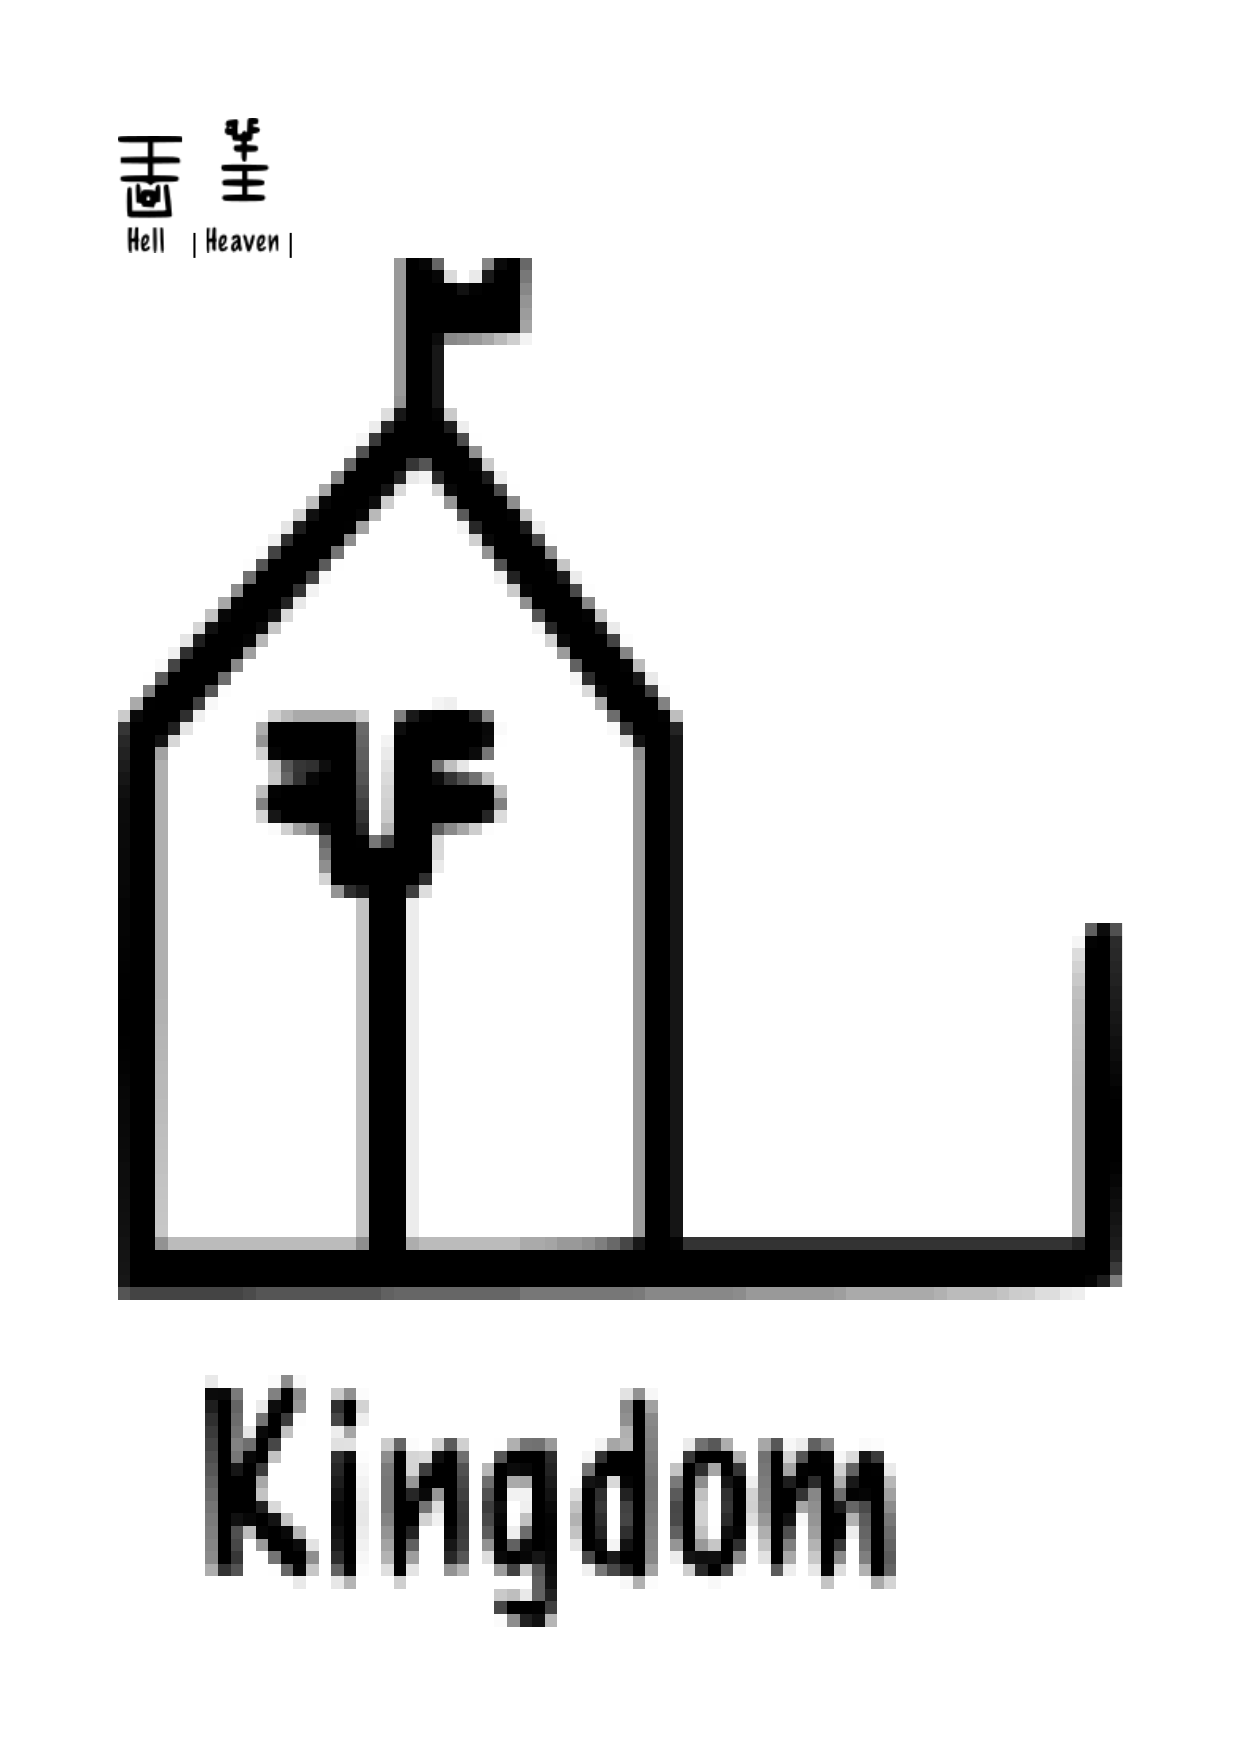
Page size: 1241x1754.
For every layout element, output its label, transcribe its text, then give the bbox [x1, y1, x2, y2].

picture [118, 136, 183, 253]
text [118, 1627, 1122, 1632]
picture [118, 258, 1123, 1627]
picture [206, 118, 279, 253]
text | | [118, 118, 1122, 258]
